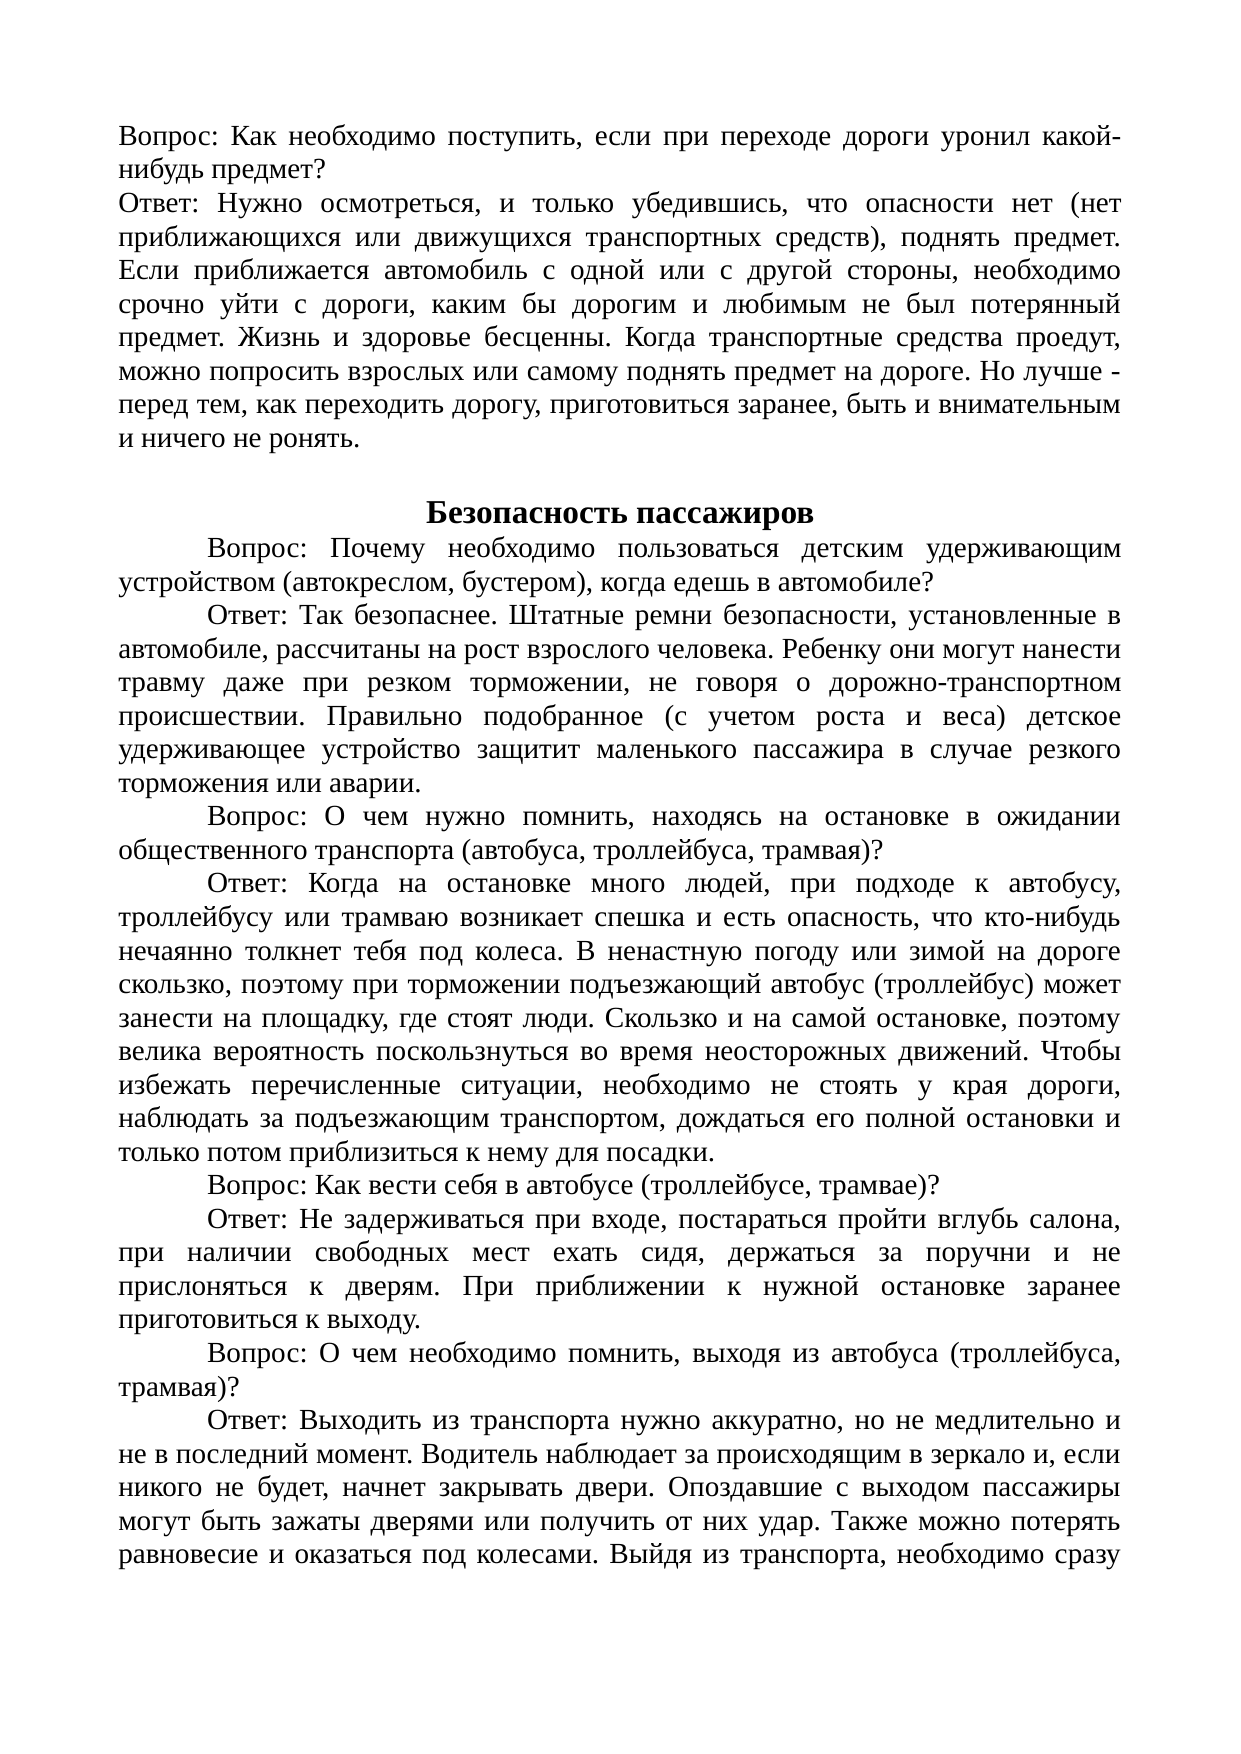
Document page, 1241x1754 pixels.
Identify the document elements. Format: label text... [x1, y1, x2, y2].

text Вопрос: О чем нужно помнить, находясь на остановке в ожидании общественного транспорта (автобуса, троллейбуса, трамвая)? [118, 798, 1122, 866]
text Вопрос: Как вести себя в автобусе (троллейбусе, трамвае)? [118, 1167, 1122, 1201]
text Безопасность пассажиров [118, 492, 1122, 530]
text Вопрос: Как необходимо поступить, если при переходе дороги уронил какой-нибудь предмет? [118, 118, 1122, 185]
text Ответ: Выходить из транспорта нужно аккуратно, но не медлительно и не в последний момент. Водитель наблюдает за происходящим в зеркало и, если никого не будет, начнет закрывать двери. Опоздавшие с выходом пассажиры могут быть зажаты дверями или получить от них удар. Также можно потерять равновесие и оказаться под колесами. Выйдя из транспорта, необходимо сразу [118, 1402, 1122, 1570]
text Ответ: Когда на остановке много людей, при подходе к автобусу, троллейбусу или трамваю возникает спешка и есть опасность, что кто-нибудь нечаянно толкнет тебя под колеса. В ненастную погоду или зимой на дороге скользко, поэтому при торможении подъезжающий автобус (троллейбус) может занести на площадку, где стоят люди. Скользко и на самой остановке, поэтому велика вероятность поскользнуться во время неосторожных движений. Чтобы избежать перечисленные ситуации, необходимо не стоять у края дороги, наблюдать за подъезжающим транспортом, дождаться его полной остановки и только потом приблизиться к нему для посадки. [118, 866, 1122, 1167]
text Вопрос: О чем необходимо помнить, выходя из автобуса (троллейбуса, трамвая)? [118, 1335, 1122, 1402]
text Вопрос: Почему необходимо пользоваться детским удерживающим устройством (автокреслом, бустером), когда едешь в автомобиле? [118, 530, 1122, 597]
text Ответ: Не задерживаться при входе, постараться пройти вглубь салона, при наличии свободных мест ехать сидя, держаться за поручни и не прислоняться к дверям. При приближении к нужной остановке заранее приготовиться к выходу. [118, 1201, 1122, 1335]
text Ответ: Нужно осмотреться, и только убедившись, что опасности нет (нет приближающихся или движущихся транспортных средств), поднять предмет. Если приближается автомобиль с одной или с другой стороны, необходимо срочно уйти с дороги, каким бы дорогим и любимым не был потерянный предмет. Жизнь и здоровье бесценны. Когда транспортные средства проедут, можно попросить взрослых или самому поднять предмет на дороге. Но лучше - перед тем, как переходить дорогу, приготовиться заранее, быть и внимательным и ничего не ронять. [118, 185, 1122, 453]
text Ответ: Так безопаснее. Штатные ремни безопасности, установленные в автомобиле, рассчитаны на рост взрослого человека. Ребенку они могут нанести травму даже при резком торможении, не говоря о дорожно-транспортном происшествии. Правильно подобранное (с учетом роста и веса) детское удерживающее устройство защитит маленького пассажира в случае резкого торможения или аварии. [118, 597, 1122, 798]
